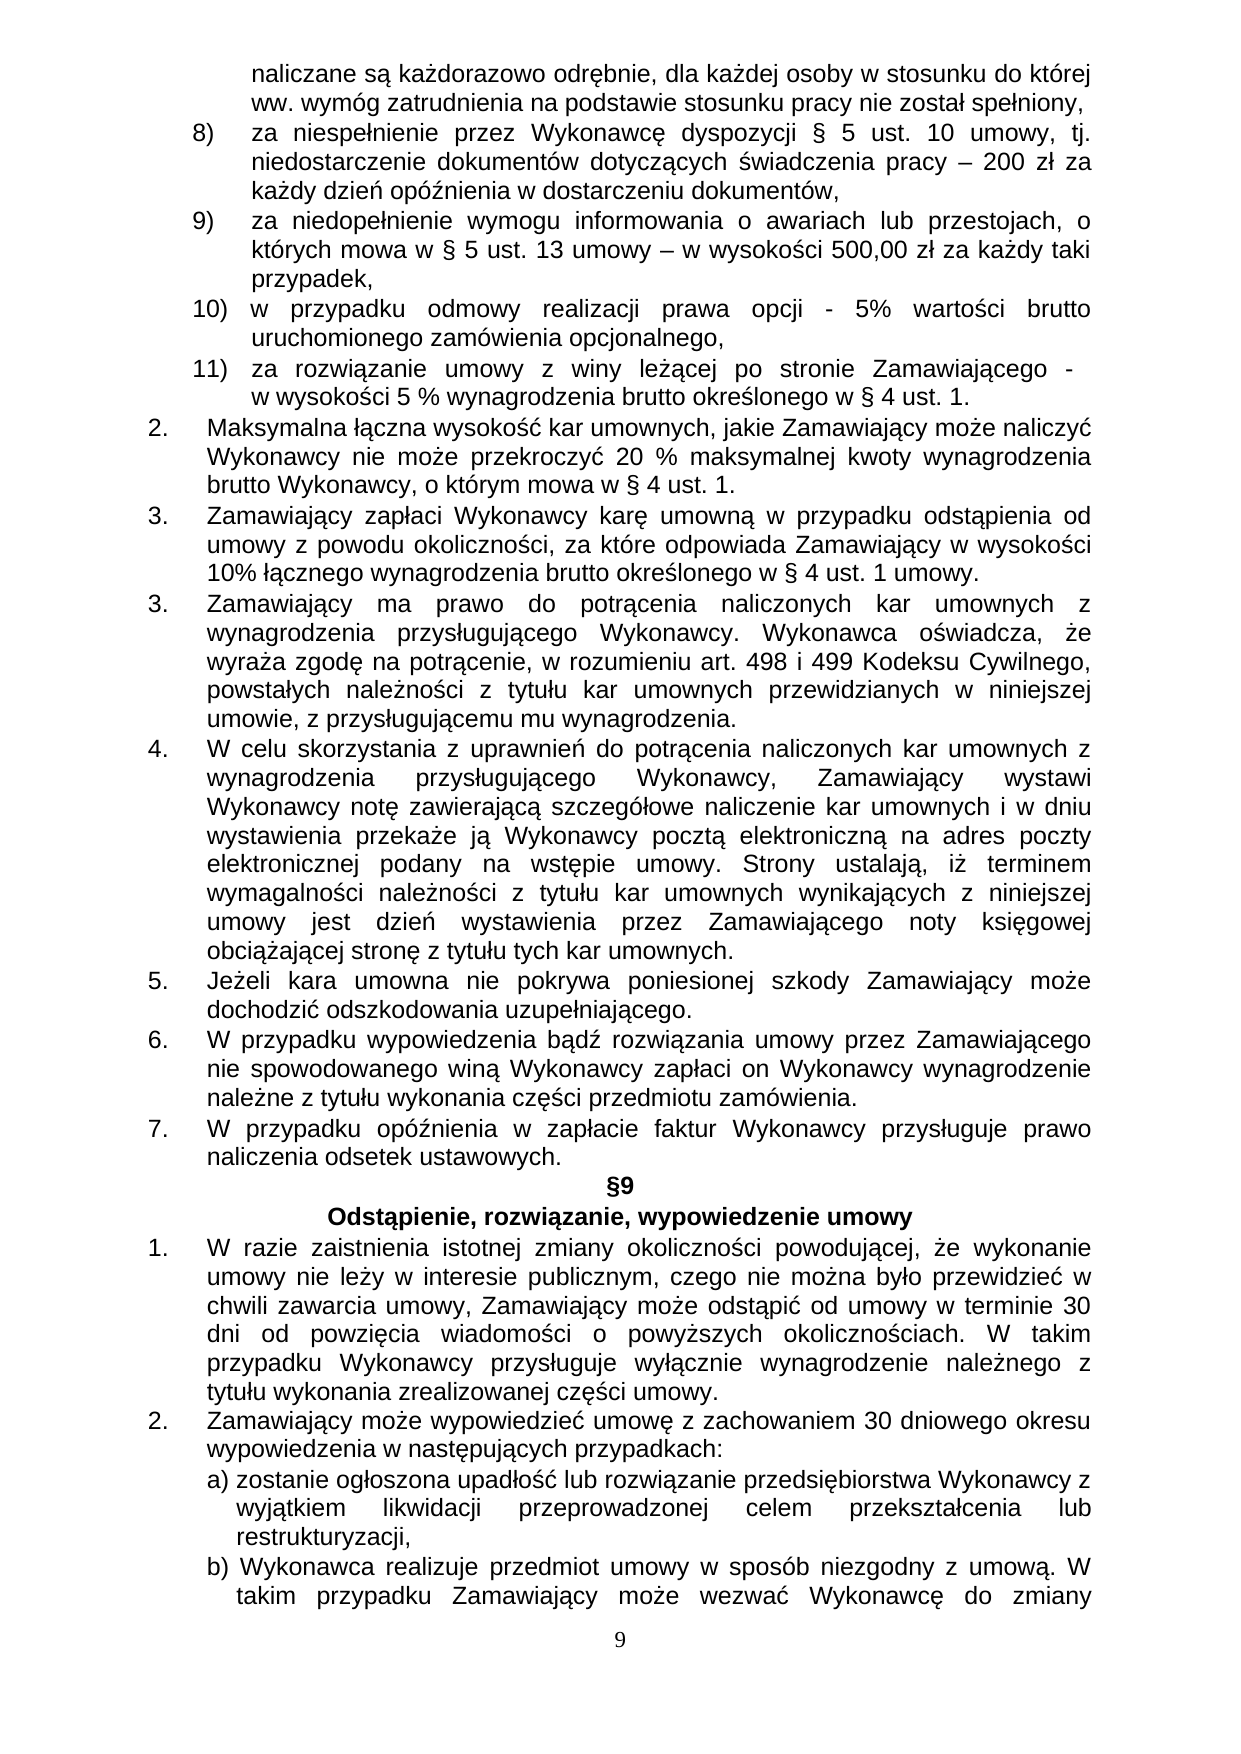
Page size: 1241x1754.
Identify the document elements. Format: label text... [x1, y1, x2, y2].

text 10) w przypadku odmowy realizacji prawa opcji - 5% wartości brutto uruchomionego zamówienia opcjonalnego, [192, 294, 1093, 352]
text naliczane są każdorazowo odrębnie, dla każdej osoby w stosunku do której ww. wymóg zatrudnienia na podstawie stosunku pracy nie został spełniony, [192, 59, 1093, 117]
text 11) za rozwiązanie umowy z winy leżącej po stronie Zamawiającego - w wysokości 5 % wynagrodzenia brutto określonego w § 4 ust. 1. [192, 354, 1093, 411]
text 1. W razie zaistnienia istotnej zmiany okoliczności powodującej, że wykonanie umowy nie leży w interesie publicznym, czego nie można było przewidzieć w chwili zawarcia umowy, Zamawiający może odstąpić od umowy w terminie 30 dni od powzięcia wiadomości o powyższych okolicznościach. W takim przypadku Wykonawcy przysługuje wyłącznie wynagrodzenie należnego z tytułu wykonania zrealizowanej części umowy. [148, 1233, 1093, 1406]
text a) zostanie ogłoszona upadłość lub rozwiązanie przedsiębiorstwa Wykonawcy z wyjątkiem likwidacji przeprowadzonej celem przekształcenia lub restrukturyzacji, [207, 1464, 1093, 1551]
text 3. Zamawiający ma prawo do potrącenia naliczonych kar umownych z wynagrodzenia przysługującego Wykonawcy. Wykonawca oświadcza, że wyraża zgodę na potrącenie, w rozumieniu art. 498 i 499 Kodeksu Cywilnego, powstałych należności z tytułu kar umownych przewidzianych w niniejszej umowie, z przysługującemu mu wynagrodzenia. [148, 589, 1093, 733]
list Odstąpienie, rozwiązanie, wypowiedzenie umowy [148, 1202, 1093, 1231]
text 6. W przypadku wypowiedzenia bądź rozwiązania umowy przez Zamawiającego nie spowodowanego winą Wykonawcy zapłaci on Wykonawcy wynagrodzenie należne z tytułu wykonania części przedmiotu zamówienia. [148, 1026, 1093, 1112]
text §9 [148, 1171, 1093, 1200]
text 2. Zamawiający może wypowiedzieć umowę z zachowaniem 30 dniowego okresu wypowiedzenia w następujących przypadkach: [148, 1406, 1093, 1463]
text 2. Maksymalna łączna wysokość kar umownych, jakie Zamawiający może naliczyć Wykonawcy nie może przekroczyć 20 % maksymalnej kwoty wynagrodzenia brutto Wykonawcy, o którym mowa w § 4 ust. 1. [148, 413, 1093, 499]
text 3. Zamawiający zapłaci Wykonawcy karę umowną w przypadku odstąpienia od umowy z powodu okoliczności, za które odpowiada Zamawiający w wysokości 10% łącznego wynagrodzenia brutto określonego w § 4 ust. 1 umowy. [148, 501, 1093, 587]
text 8) za niespełnienie przez Wykonawcę dyspozycji § 5 ust. 10 umowy, tj. niedostarczenie dokumentów dotyczących świadczenia pracy – 200 zł za każdy dzień opóźnienia w dostarczeniu dokumentów, [192, 118, 1093, 204]
text 9) za niedopełnienie wymogu informowania o awariach lub przestojach, o których mowa w § 5 ust. 13 umowy – w wysokości 500,00 zł za każdy taki przypadek, [192, 206, 1093, 293]
text 7. W przypadku opóźnienia w zapłacie faktur Wykonawcy przysługuje prawo naliczenia odsetek ustawowych. [148, 1113, 1093, 1171]
text 4. W celu skorzystania z uprawnień do potrącenia naliczonych kar umownych z wynagrodzenia przysługującego Wykonawcy, Zamawiający wystawi Wykonawcy notę zawierającą szczegółowe naliczenie kar umownych i w dniu wystawienia przekaże ją Wykonawcy pocztą elektroniczną na adres poczty elektronicznej podany na wstępie umowy. Strony ustalają, iż terminem wymagalności należności z tytułu kar umownych wynikających z niniejszej umowy jest dzień wystawienia przez Zamawiającego noty księgowej obciążającej stronę z tytułu tych kar umownych. [148, 734, 1093, 964]
text b) Wykonawca realizuje przedmiot umowy w sposób niezgodny z umową. W takim przypadku Zamawiający może wezwać Wykonawcę do zmiany [207, 1552, 1093, 1610]
text 5. Jeżeli kara umowna nie pokrywa poniesionej szkody Zamawiający może dochodzić odszkodowania uzupełniającego. [148, 966, 1093, 1024]
